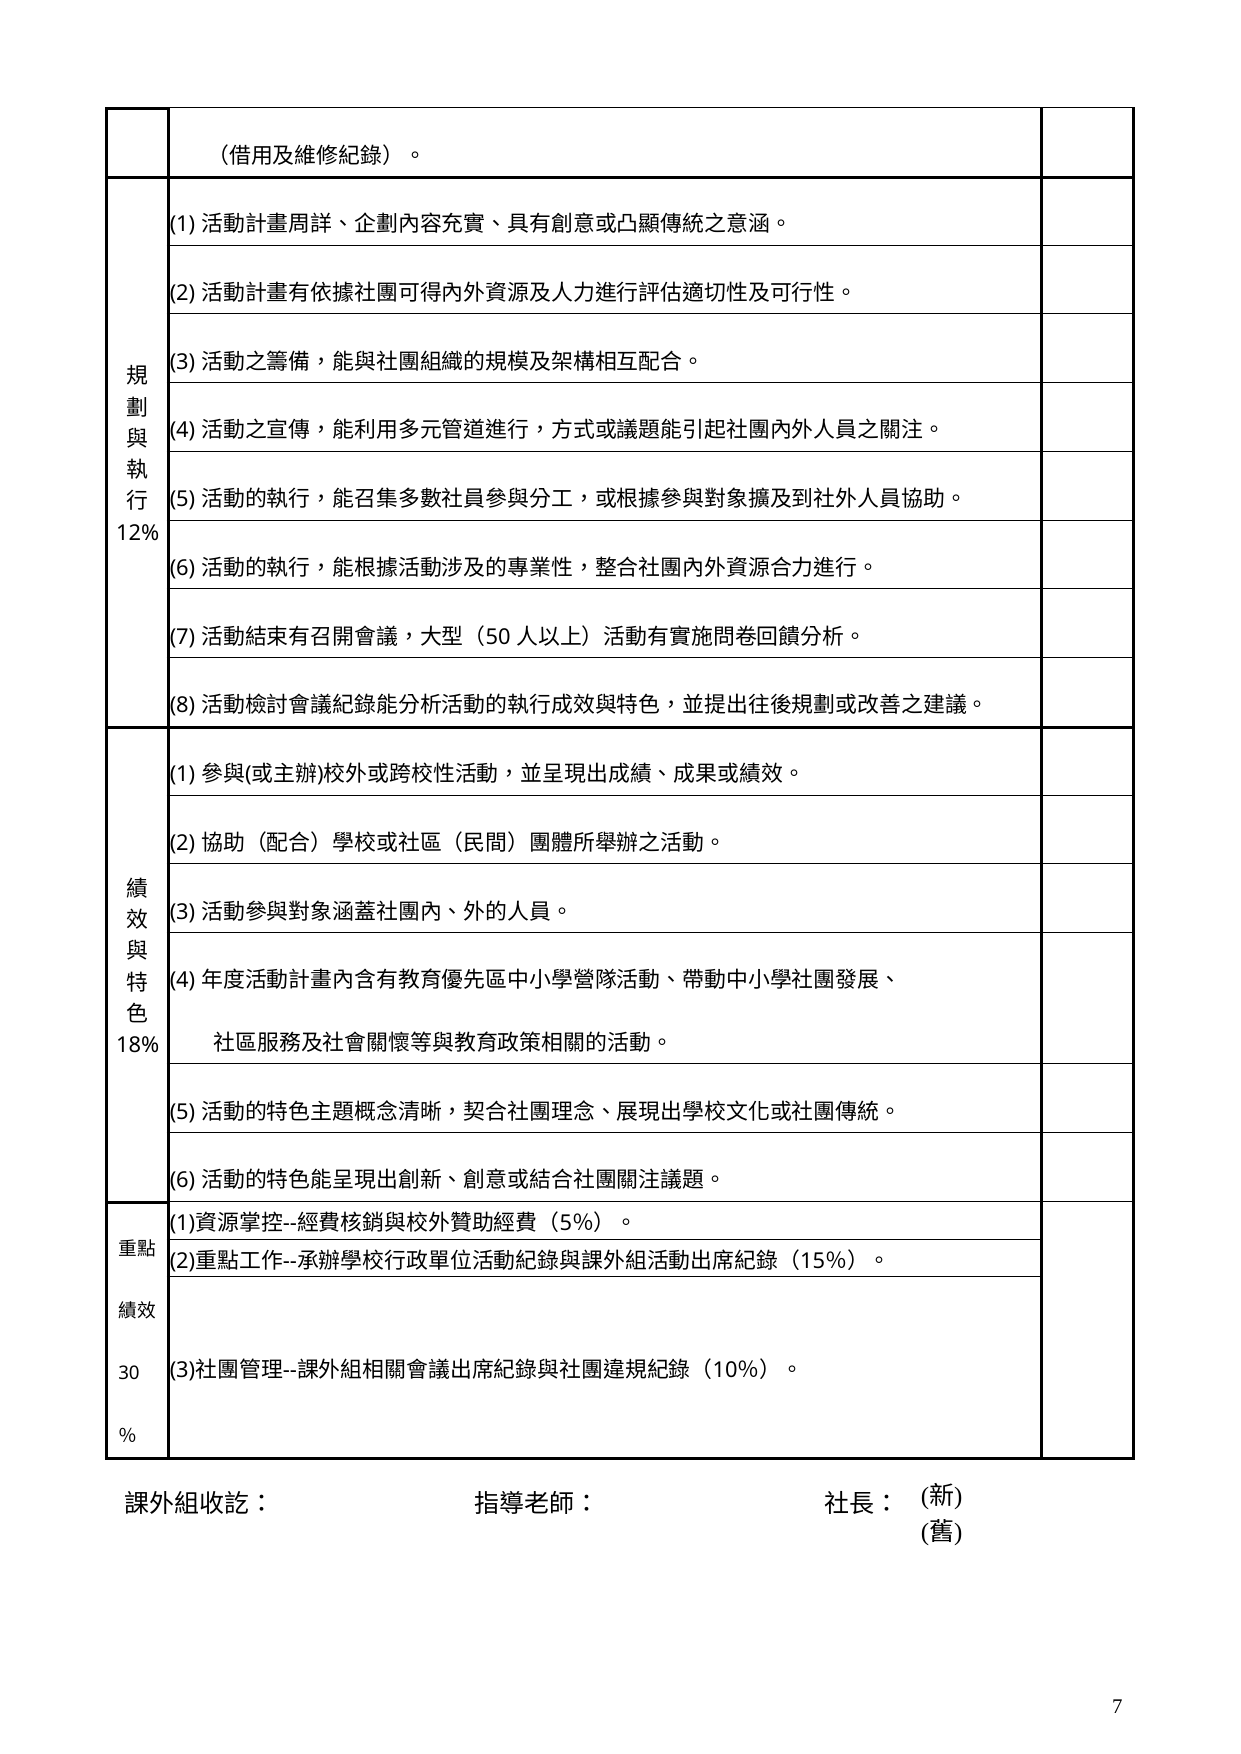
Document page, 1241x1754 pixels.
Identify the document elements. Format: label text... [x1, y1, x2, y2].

table_cell (6) 活動的特色能呈現出創新、創意或結合社團關注議題。 [170, 1133, 1040, 1201]
table_cell (3)社團管理--課外組相關會議出席紀錄與社團違規紀錄（10％）。 [170, 1277, 1040, 1457]
table_cell [1043, 1133, 1132, 1201]
table_cell (1) 參與(或主辦)校外或跨校性活動，並呈現出成績、成果或績效。 [170, 729, 1040, 794]
table_cell 規 劃 與 執 行 12% [108, 179, 167, 726]
table_cell [1043, 864, 1132, 932]
table_cell (1)資源掌控--經費核銷與校外贊助經費（5％）。 [170, 1202, 1040, 1238]
table_cell (4) 年度活動計畫內含有教育優先區中小學營隊活動、帶動中小學社團發展、 社區服務及社會關懷等與教育政策相關的活動。 [170, 933, 1040, 1063]
table_cell [1043, 383, 1132, 451]
table_cell [1043, 1064, 1132, 1132]
table_cell [1043, 314, 1132, 382]
table_cell (6) 活動的執行，能根據活動涉及的專業性，整合社團內外資源合力進行。 [170, 521, 1040, 588]
table_cell [1043, 796, 1132, 863]
table_cell 績 效 與 特 色 18% [108, 729, 167, 1201]
table_cell (1) 活動計畫周詳、企劃內容充實、具有創意或凸顯傳統之意涵。 [170, 179, 1040, 244]
table_cell (2) 活動計畫有依據社團可得內外資源及人力進行評估適切性及可行性。 [170, 246, 1040, 313]
table_cell (5) 活動的執行，能召集多數社員參與分工，或根據參與對象擴及到社外人員協助。 [170, 452, 1040, 519]
table_cell [108, 110, 167, 176]
table_cell [1043, 452, 1132, 519]
table_cell [1043, 658, 1132, 726]
table_cell [1043, 729, 1132, 794]
text 課外組收訖： 指導老師： 社長： [118, 1460, 1149, 1562]
table_cell (7) 活動結束有召開會議，大型（50 人以上）活動有實施問卷回饋分析。 [170, 589, 1040, 657]
table_cell 重點 績效 30％ [108, 1204, 167, 1457]
table_cell (3) 活動之籌備，能與社團組織的規模及架構相互配合。 [170, 314, 1040, 382]
text (舊) [921, 1512, 1134, 1548]
table_cell [1043, 179, 1132, 244]
table_cell (3) 活動參與對象涵蓋社團內、外的人員。 [170, 864, 1040, 932]
table_cell [1043, 589, 1132, 657]
table_cell (4) 活動之宣傳，能利用多元管道進行，方式或議題能引起社團內外人員之關注。 [170, 383, 1040, 451]
table_cell (2) 協助（配合）學校或社區（民間）團體所舉辦之活動。 [170, 796, 1040, 863]
table_cell （借用及維修紀錄）。 [170, 108, 1040, 176]
table_cell (8) 活動檢討會議紀錄能分析活動的執行成效與特色，並提出往後規劃或改善之建議。 [170, 658, 1040, 726]
table_cell [1043, 108, 1132, 176]
table_cell [1043, 521, 1132, 588]
table_cell (5) 活動的特色主題概念清晰，契合社團理念、展現出學校文化或社團傳統。 [170, 1064, 1040, 1132]
table_cell [1043, 1202, 1132, 1457]
table_cell (2)重點工作--承辦學校行政單位活動紀錄與課外組活動出席紀錄（15％）。 [170, 1240, 1040, 1276]
table_cell [1043, 933, 1132, 1063]
table_cell [1043, 246, 1132, 313]
text (新) [921, 1475, 1134, 1512]
